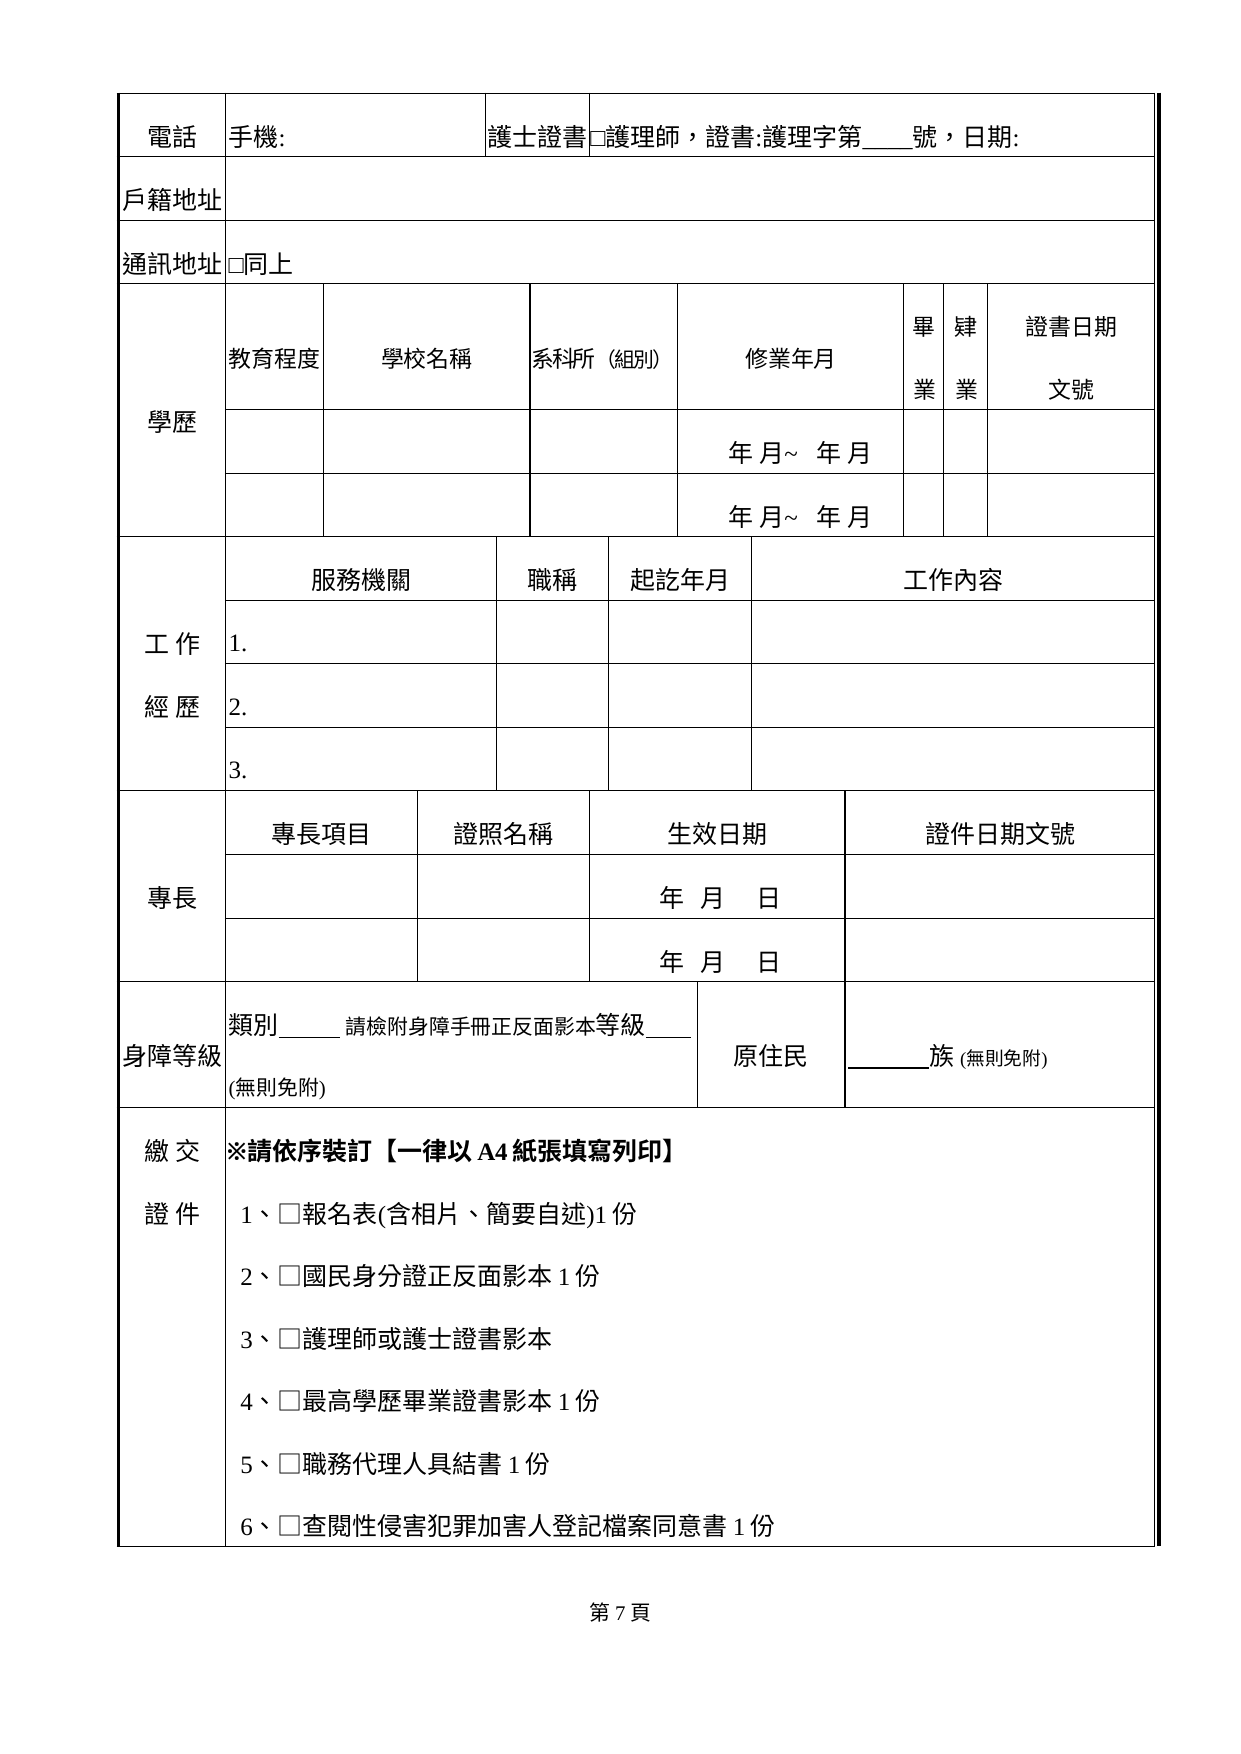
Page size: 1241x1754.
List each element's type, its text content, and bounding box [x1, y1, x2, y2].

table_cell [846, 919, 1154, 981]
table_cell 生效日期 [590, 791, 844, 854]
table_cell [497, 664, 608, 727]
table_cell 1. [226, 601, 496, 663]
table_cell [418, 919, 589, 981]
table_cell [226, 474, 323, 536]
table_cell 年 月 日 [590, 855, 844, 917]
table_cell □同上 [226, 221, 1154, 283]
table_cell 電話 [120, 94, 225, 156]
table_cell [497, 728, 608, 790]
table_cell [904, 410, 943, 473]
table_cell 工作內容 [752, 537, 1154, 600]
table_cell [226, 919, 417, 981]
table_cell [752, 664, 1154, 727]
table_cell [609, 728, 751, 790]
table_cell [944, 410, 987, 473]
table_cell 學歷 [120, 284, 225, 536]
table_cell [531, 474, 677, 536]
table_cell 原住民 [698, 982, 844, 1107]
table_cell 繳 交 證 件 [120, 1108, 225, 1546]
table_cell [752, 601, 1154, 663]
table_cell 年 月 日 [590, 919, 844, 981]
table_cell 證書日期 文號 [988, 284, 1154, 409]
table_cell [497, 601, 608, 663]
table_cell □護理師，證書:護理字第____號，日期: [590, 94, 1154, 156]
table_cell 修業年月 [678, 284, 903, 409]
table_cell [988, 410, 1154, 473]
table_cell 戶籍地址 [120, 157, 225, 219]
table_cell [609, 664, 751, 727]
table_cell 2. [226, 664, 496, 727]
table_cell [988, 474, 1154, 536]
table_cell ※請依序裝訂【一律以A4紙張填寫列印】 1、□報名表(含相片、簡要自述)1份 2、□國民身分證正反面影本1份 3、□護理師或護士證書影本 4、□最高學歷畢業證書影本1份 5、□職務代理人具結書1份 6、□查閱性侵害犯罪加害人登記檔案同意書1份 [226, 1108, 1154, 1546]
table_cell 年 月~ 年 月 [678, 474, 903, 536]
table_cell [531, 410, 677, 473]
table_cell [324, 410, 529, 473]
table_cell [226, 410, 323, 473]
table_cell 教育程度 [226, 284, 323, 409]
table_cell 服務機關 [226, 537, 496, 600]
table_cell [226, 855, 417, 917]
table_cell 族 (無則免附) [846, 982, 1154, 1107]
table_cell [944, 474, 987, 536]
table_cell [904, 474, 943, 536]
table_cell 專長 [120, 791, 225, 981]
table_cell 工 作 經 歷 [120, 537, 225, 790]
table_cell 類別 請檢附身障手冊正反面影本等級 (無則免附) [226, 982, 697, 1107]
table_cell 肄業 [944, 284, 987, 409]
table_cell 通訊地址 [120, 221, 225, 283]
table_cell 年 月~ 年 月 [678, 410, 903, 473]
table_cell [752, 728, 1154, 790]
table_cell [226, 157, 1154, 219]
table_cell [609, 601, 751, 663]
table_cell 證照名稱 [418, 791, 589, 854]
table_cell [846, 855, 1154, 917]
table_cell 3. [226, 728, 496, 790]
table_cell [418, 855, 589, 917]
table_cell [324, 474, 529, 536]
table_cell 身障等級 [120, 982, 225, 1107]
table_cell 系科所（組別） [531, 284, 677, 409]
table_cell 證件日期文號 [846, 791, 1154, 854]
table_cell 學校名稱 [324, 284, 529, 409]
table_cell 專長項目 [226, 791, 417, 854]
table_cell 護士證書 [486, 94, 589, 156]
table_cell 職稱 [497, 537, 608, 600]
table_cell 手機: [226, 94, 485, 156]
table_cell 畢業 [904, 284, 943, 409]
table_cell 起訖年月 [609, 537, 751, 600]
